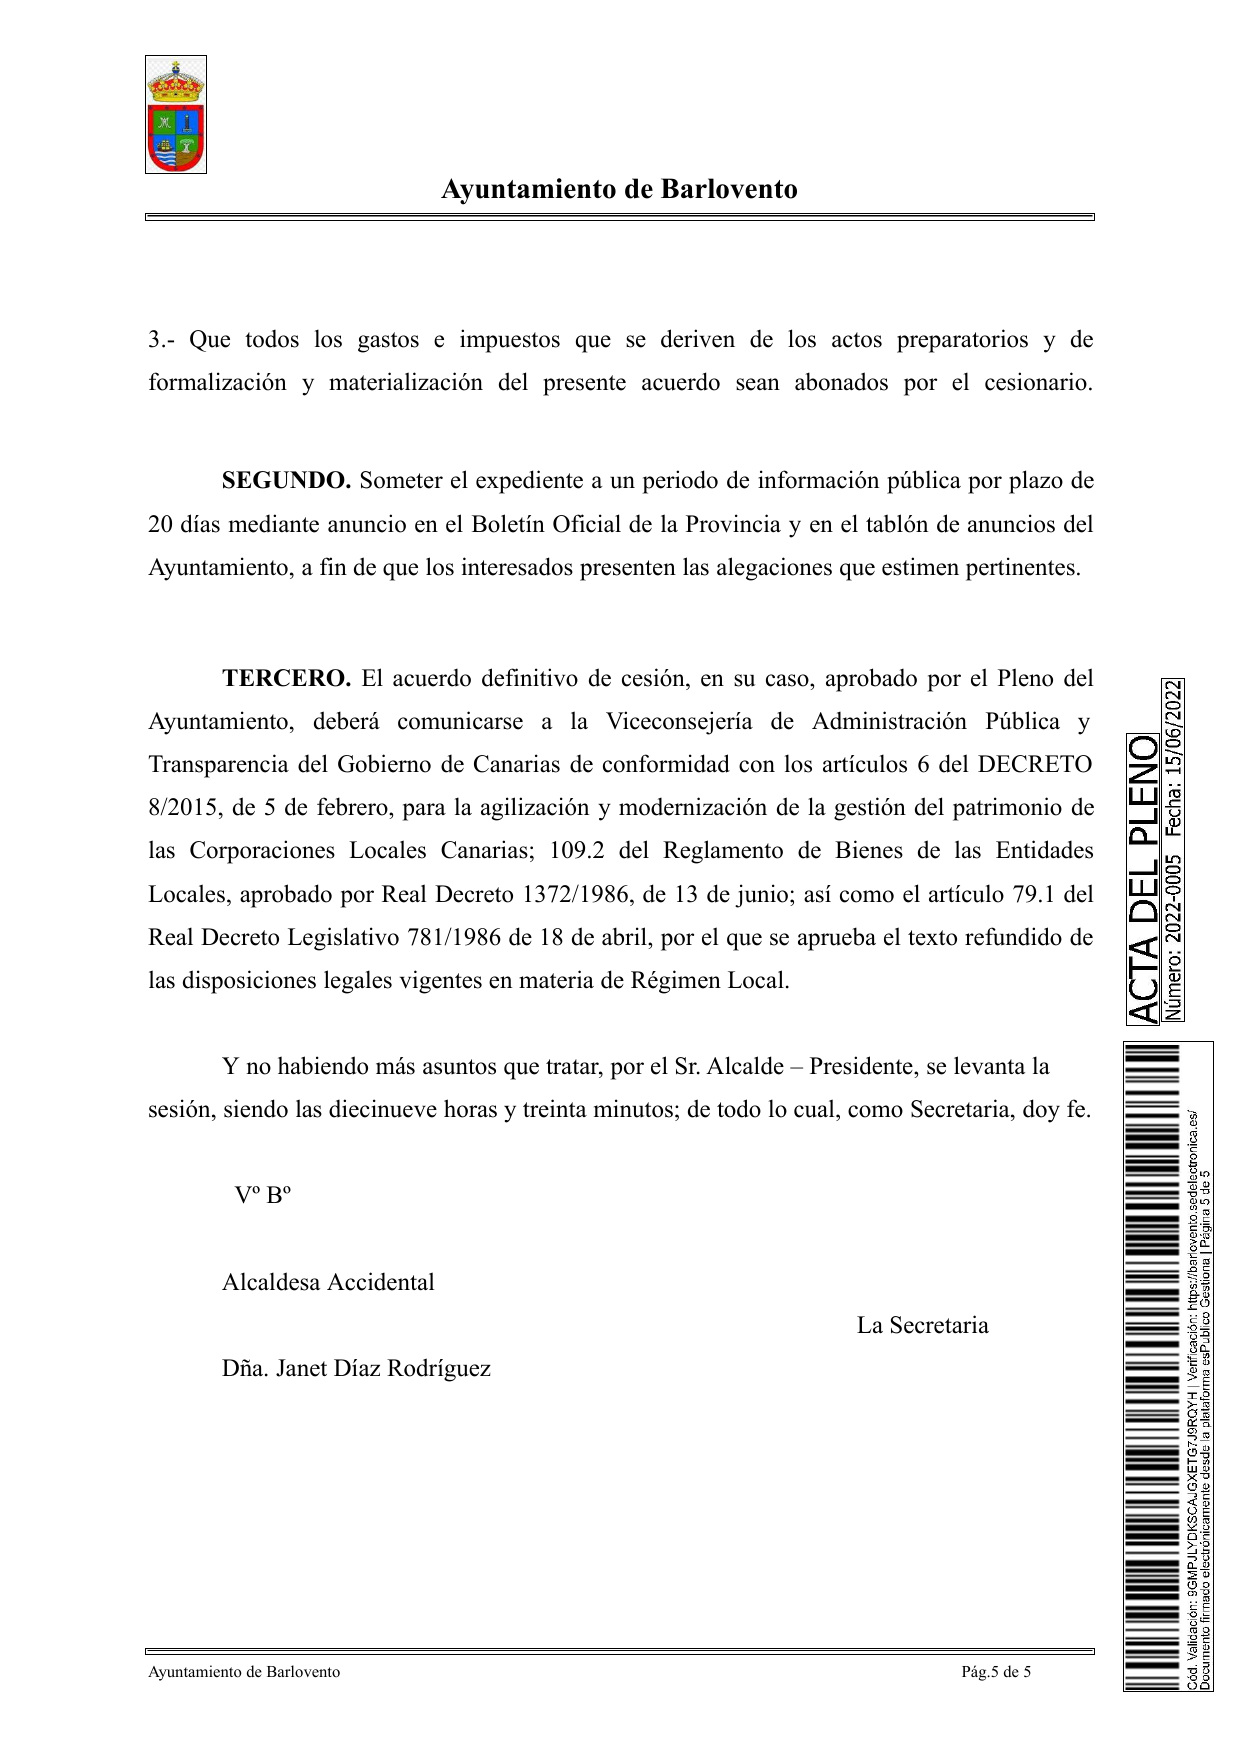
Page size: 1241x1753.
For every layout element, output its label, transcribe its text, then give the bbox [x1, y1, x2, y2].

text Vº Bº [234, 1182, 316, 1209]
text Real Decreto Legislativo 781/1986 de 18 de abril, por el que se aprueba el texto refundido de [148, 923, 1117, 951]
text las Corporaciones Locales Canarias; 109.2 del Reglamento de Bienes de las Entidades [148, 837, 1117, 864]
text Alcaldesa Accidental [222, 1268, 459, 1296]
text Ayuntamiento de Barlovento [148, 1662, 366, 1681]
picture [146, 1649, 1094, 1654]
picture [1162, 679, 1184, 1021]
picture [146, 56, 206, 173]
text 3 [148, 325, 160, 353]
text .- Que todos los gastos e impuestos que se deriven de los actos preparatorios y de [160, 325, 1117, 353]
text formalización y materialización del presente acuerdo sean abonados por el cesionario. [148, 368, 1117, 396]
picture [1127, 734, 1159, 1025]
text /2015, de 5 de febrero, para la agilización y modernización de la gestión del patrimonio de [160, 794, 1117, 821]
text 2 [148, 510, 160, 538]
text SEGUNDO. Someter el expediente a un periodo de información pública por plazo de [222, 467, 1117, 494]
text sesión, siendo las diecinueve horas y treinta minutos; de todo lo cual, como Secretaria, doy fe. [148, 1096, 1114, 1123]
text Dña. Janet Díaz Rodríguez [222, 1354, 516, 1382]
text TERCERO. El acuerdo definitivo de cesión, en su caso, aprobado por el Pleno del [222, 664, 1117, 692]
text Transparencia del Gobierno de Canarias de conformidad con los artículos 6 del DECRETO [148, 751, 1117, 778]
picture [1124, 1042, 1213, 1691]
text 0 días mediante anuncio en el Boletín Oficial de la Provincia y en el tablón de anuncios del [160, 510, 1117, 538]
text Y no habiendo más asuntos que tratar, por el Sr. Alcalde – Presidente, se levanta la [222, 1052, 1076, 1080]
text Ayuntamiento, deberá comunicarse a la Viceconsejería de Administración Pública y [148, 707, 1117, 735]
text las disposiciones legales vigentes en materia de Régimen Local. [148, 966, 1117, 994]
text La Secretaria [857, 1311, 1014, 1339]
text Locales, aprobado por Real Decreto 1372/1986, de 13 de junio; así como el artículo 79.1 del [148, 880, 1117, 908]
text Pág.5 de 5 [961, 1662, 1056, 1681]
text Ayuntamiento de Barlovento [441, 173, 825, 205]
text Ayuntamiento, a fin de que los interesados presenten las alegaciones que estimen pertinentes. [148, 553, 1107, 581]
text 8 [148, 794, 160, 821]
picture [146, 214, 1094, 220]
